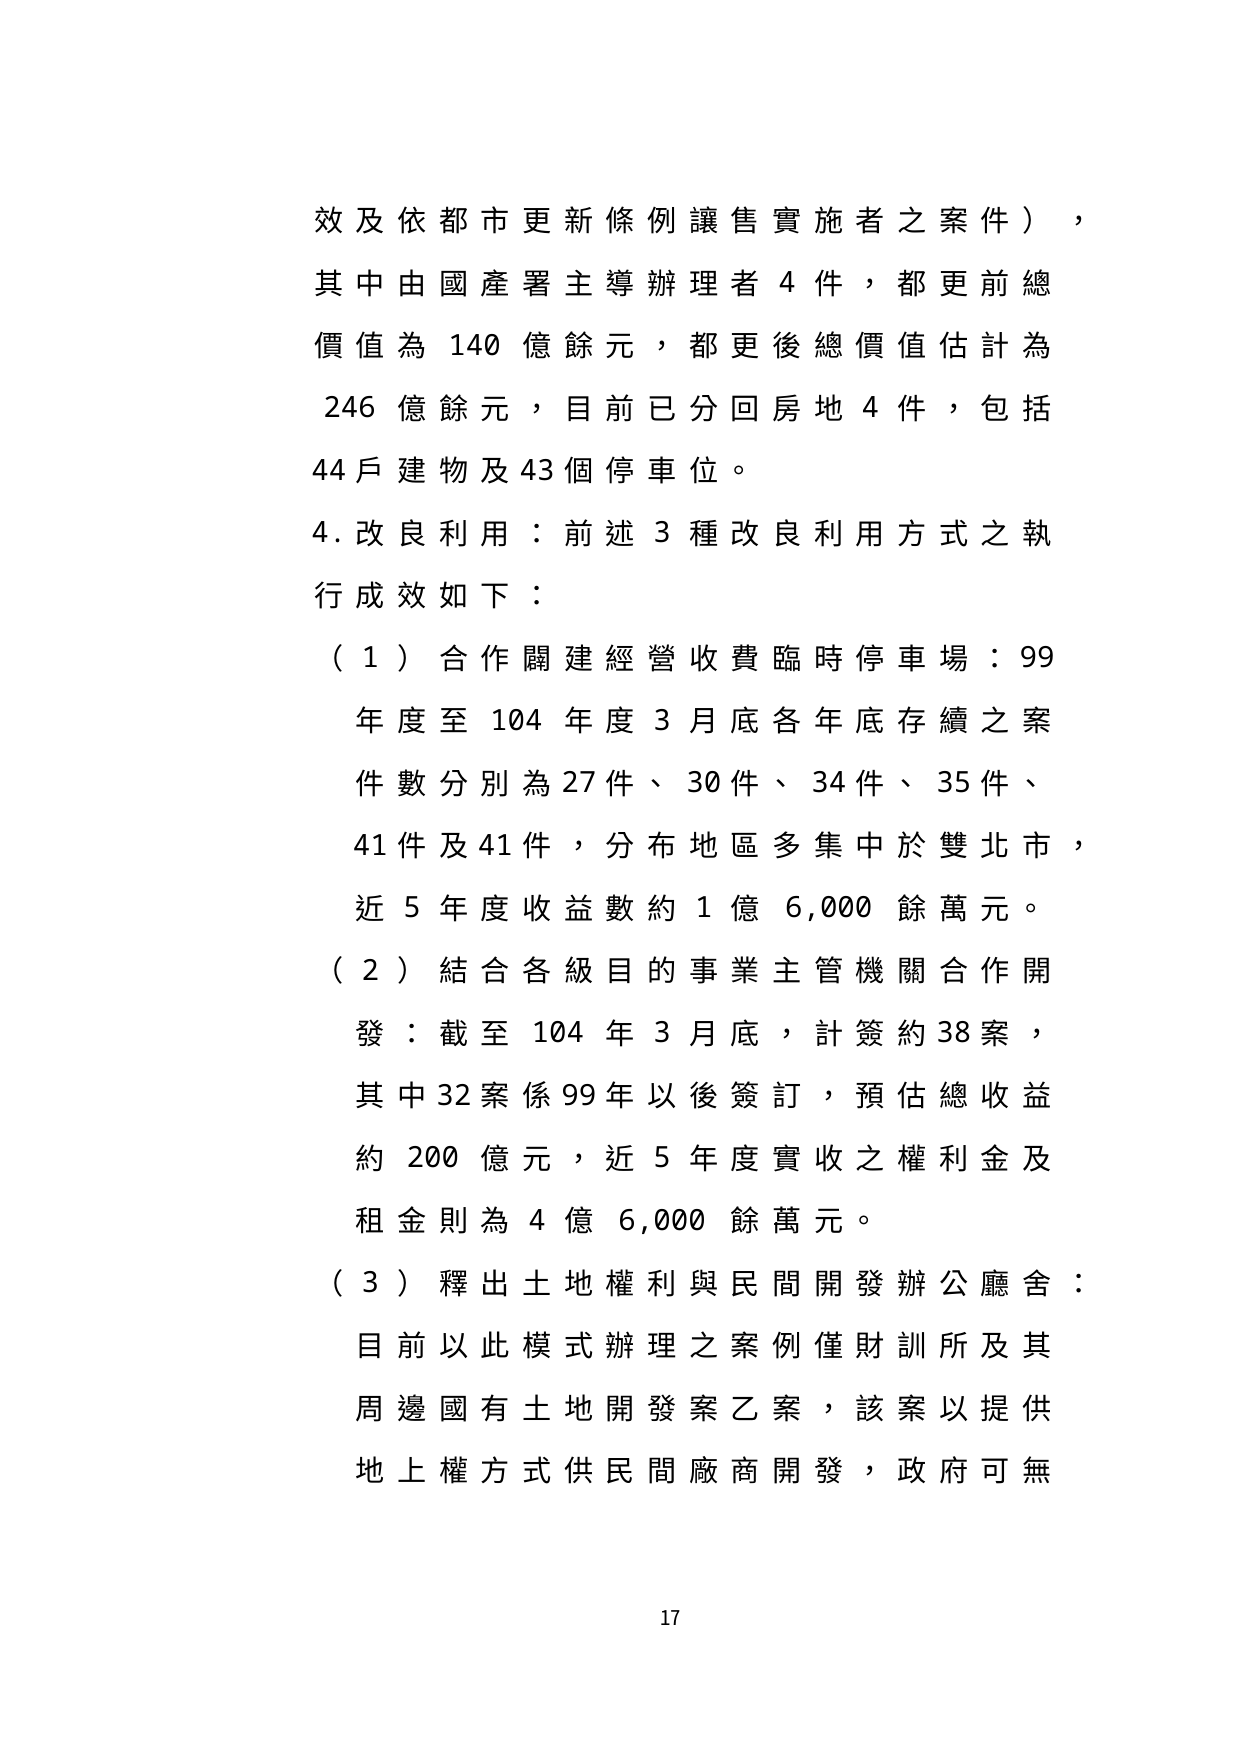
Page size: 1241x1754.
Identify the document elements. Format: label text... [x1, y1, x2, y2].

text （3）釋出土地權利與民間開發辦公廳舍：目前以此模式辦理之案例僅財訓所及其周邊國有土地開發案乙案，該案以提供地上權方式供民間廠商開發，政府可無償取得新建辦公廳舍9,047坪、學員宿舍2,501坪，另可收取權利金13.88億元及每年收取土地租金3,599萬元。 [301, 1240, 1058, 1490]
text （2）結合各級目的事業主管機關合作開發：截至104年3月底，計簽約38案，其中32案係99年以後簽訂，預估總收益約200億元，近5年度實收之權利金及租金則為4億6,000餘萬元。 [301, 927, 1058, 1240]
text （1）合作闢建經營收費臨時停車場：99年度至104年度3月底各年底存續之案件數分別為27件、30件、34件、35件、41件及41件，分布地區多集中於雙北市，近5年度收益數約1億6,000餘萬元。 [301, 615, 1058, 927]
text 3.參與都市更新：截至104年4月底止，辦理都市更新案件722件（不含撤回、失效及依都市更新條例讓售實施者之案件），其中由國產署主導辦理者4件，都更前總價值為140億餘元，都更後總價值估計為246億餘元，目前已分回房地4件，包括44戶建物及43個停車位。 [271, 177, 1058, 490]
text 4.改良利用：前述3種改良利用方式之執行成效如下： [271, 490, 1058, 615]
